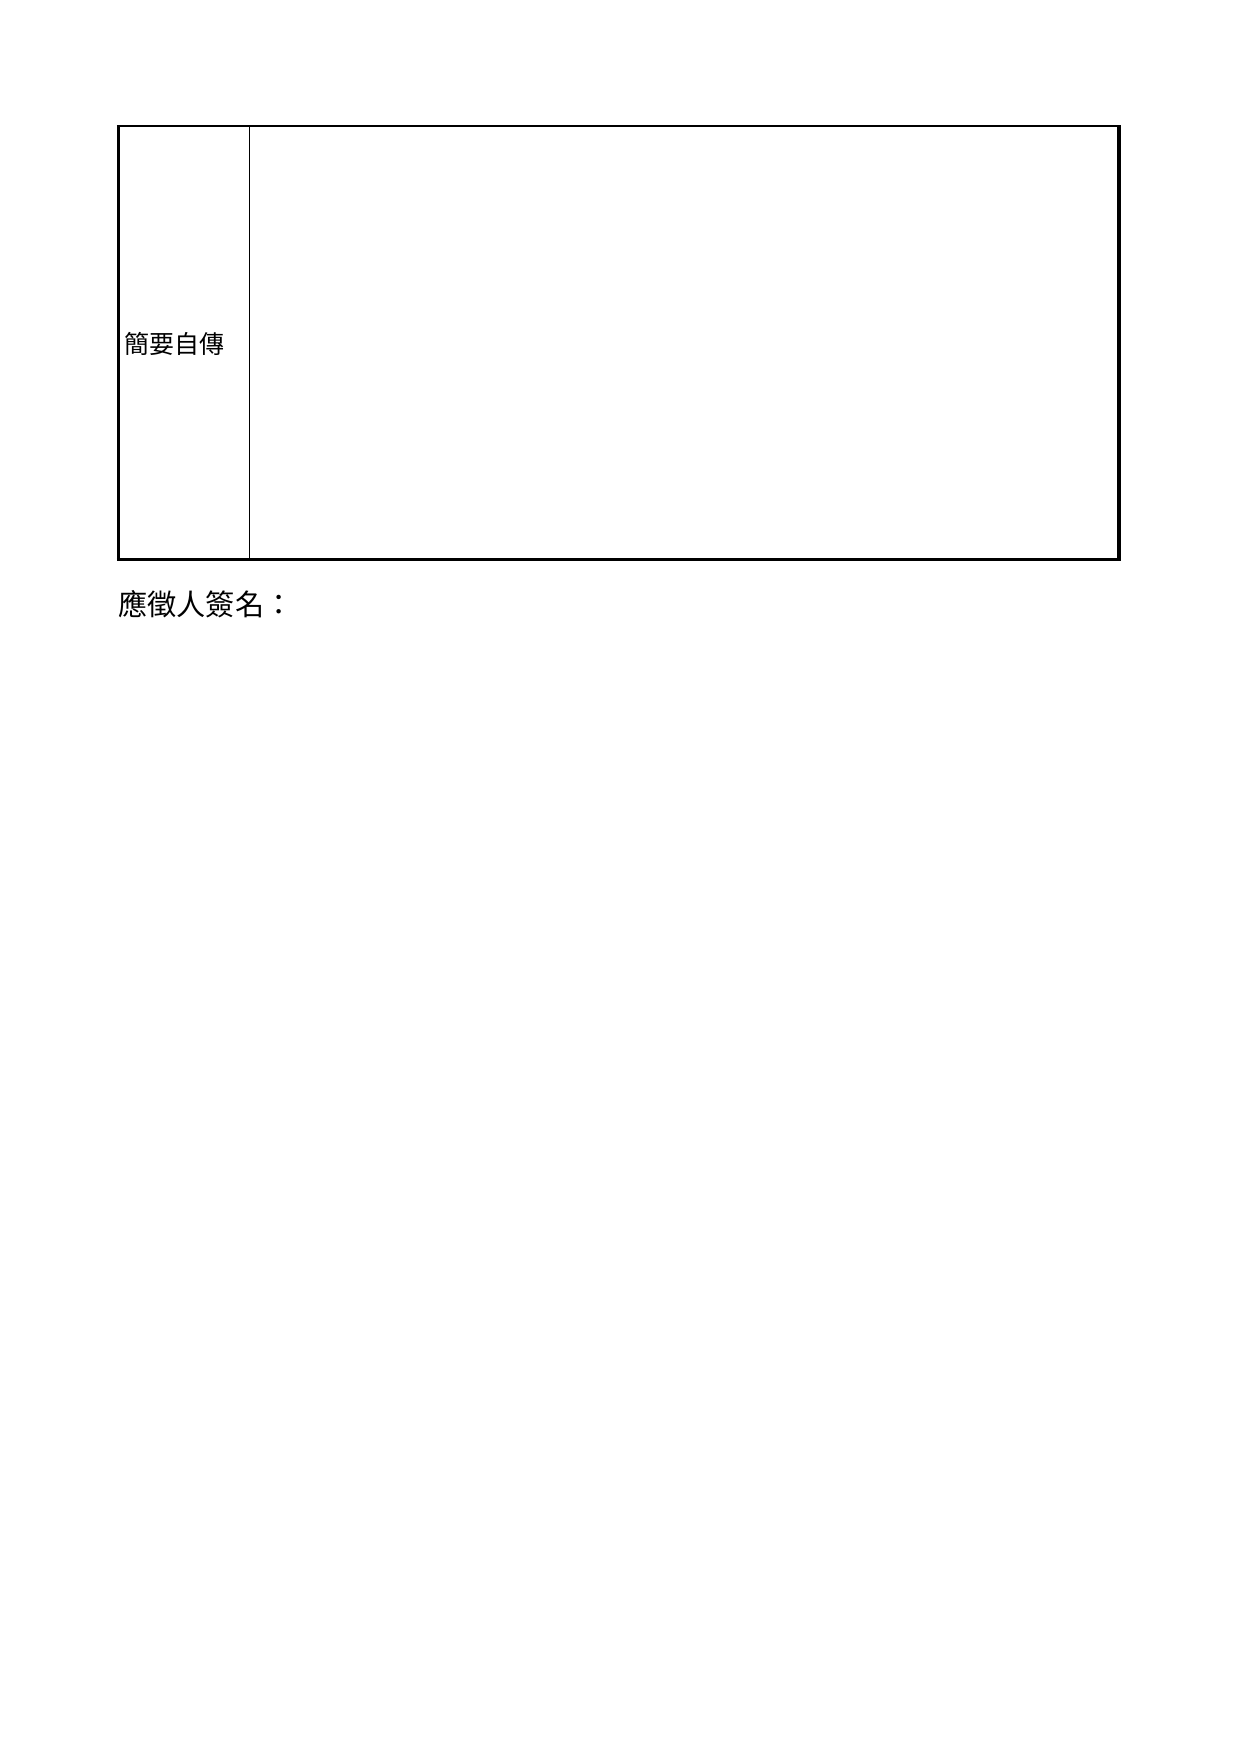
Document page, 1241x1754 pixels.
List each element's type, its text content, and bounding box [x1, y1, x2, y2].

table_cell [250, 127, 1117, 558]
text 應徵人簽名： [118, 561, 1122, 624]
table_cell 簡要自傳 [120, 127, 249, 558]
